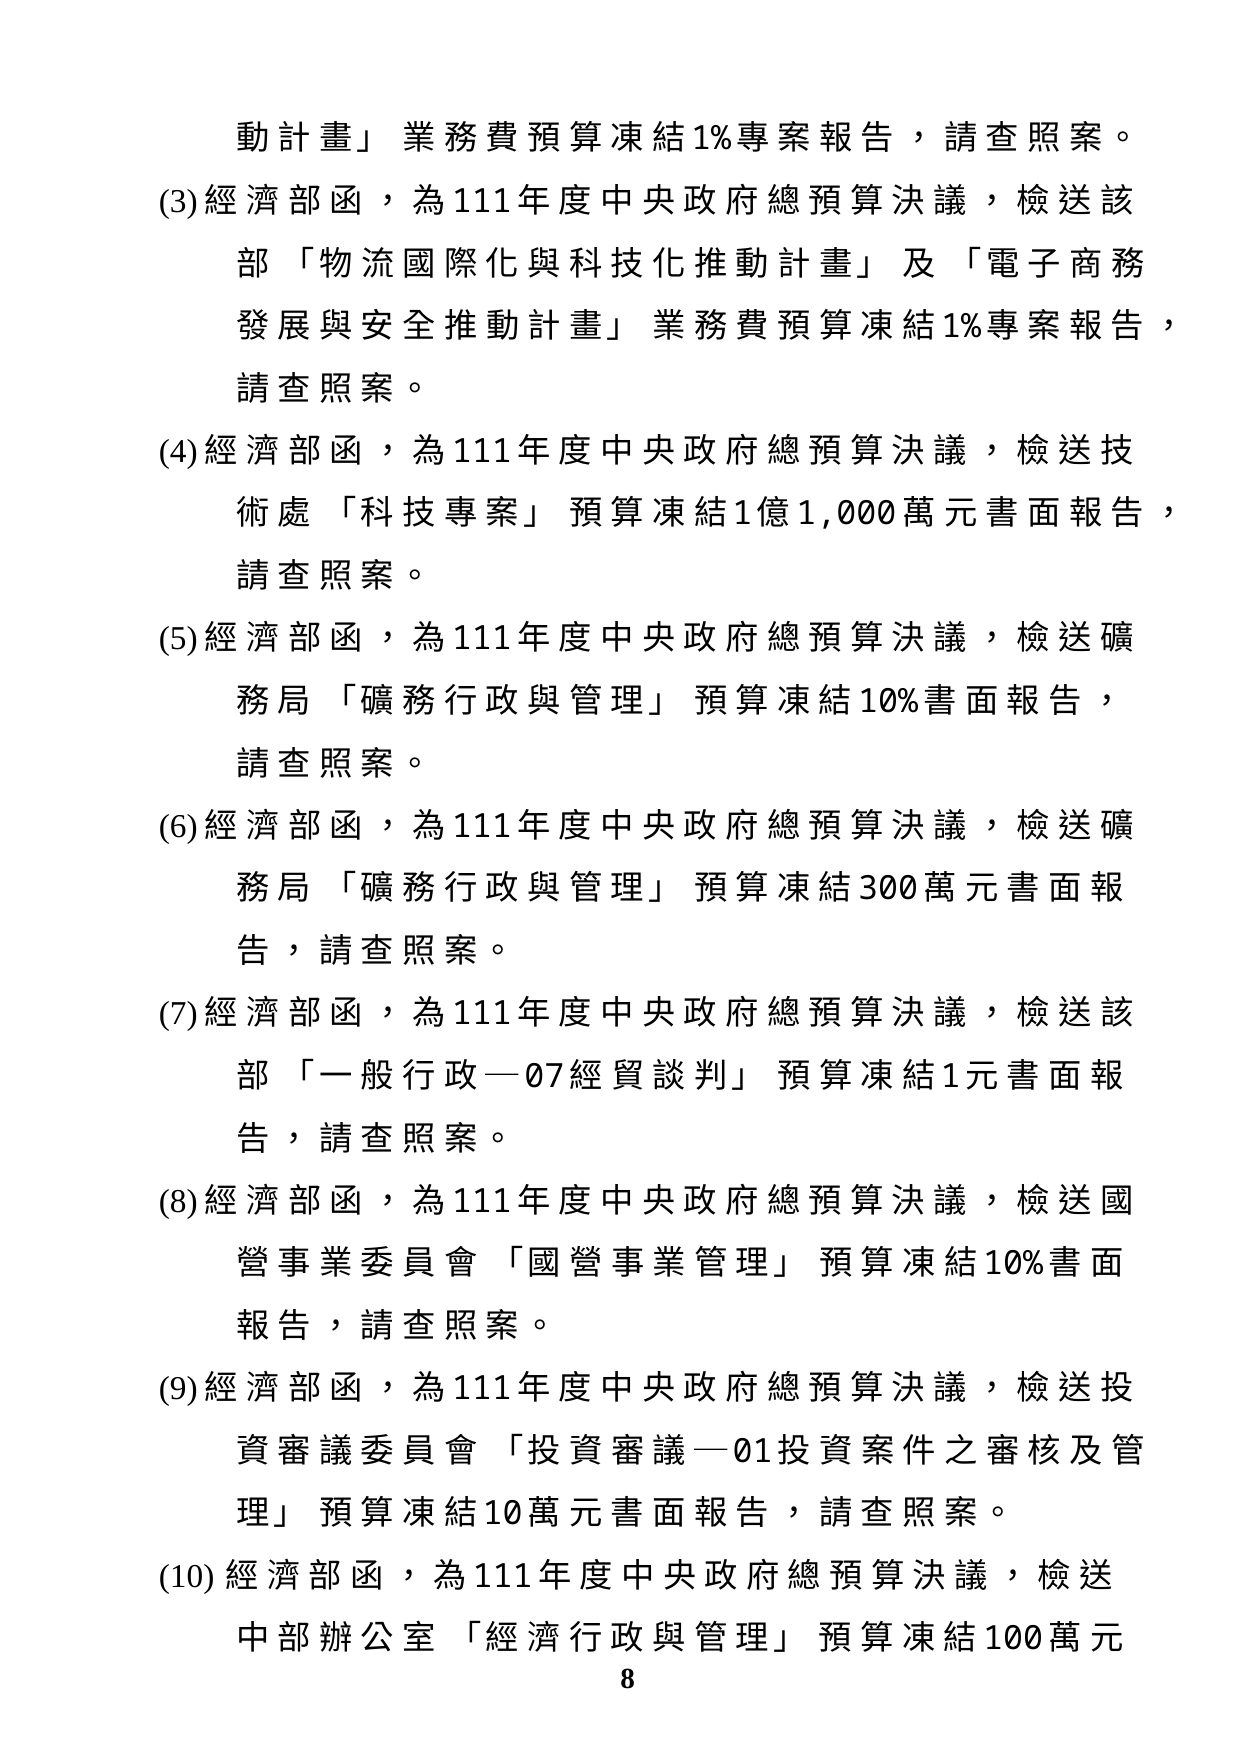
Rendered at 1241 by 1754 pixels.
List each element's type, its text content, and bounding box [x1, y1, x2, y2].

list 經濟部函，為111年度中央政府總預算決議，檢送該部「一般行政─07經貿談判」預算凍結1元書面報告，請查照案。 [157, 969, 1148, 1156]
list 經濟部函，為111年度中央政府總預算決議，檢送礦務局「礦務行政與管理」預算凍結300萬元書面報告，請查照案。 [157, 781, 1148, 969]
list 經濟部函，為111年度中央政府總預算決議，檢送國營事業委員會「國營事業管理」預算凍結10%書面報告，請查照案。 [157, 1156, 1148, 1344]
list 經濟部函，為111年度中央政府總預算決議，檢送中部辦公室「經濟行政與管理」預算凍結100萬元 [157, 1531, 1148, 1656]
list 經濟部函，為111年度中央政府總預算決議，檢送技術處「科技專案」預算凍結1億1,000萬元書面報告，請查照案。 [157, 406, 1148, 594]
list 經濟部函，為111年度中央政府總預算決議，檢送礦務局「礦務行政與管理」預算凍結10%書面報告，請查照案。 [157, 594, 1148, 781]
list 經濟部函，為111年度中央政府總預算決議，檢送投資審議委員會「投資審議─01投資案件之審核及管理」預算凍結10萬元書面報告，請查照案。 [157, 1344, 1148, 1531]
list 動計畫」業務費預算凍結1%專案報告，請查照案。 [157, 94, 1148, 156]
list 經濟部函，為111年度中央政府總預算決議，檢送該部「物流國際化與科技化推動計畫」及「電子商務發展與安全推動計畫」業務費預算凍結1%專案報告，請查照案。 [157, 156, 1148, 406]
